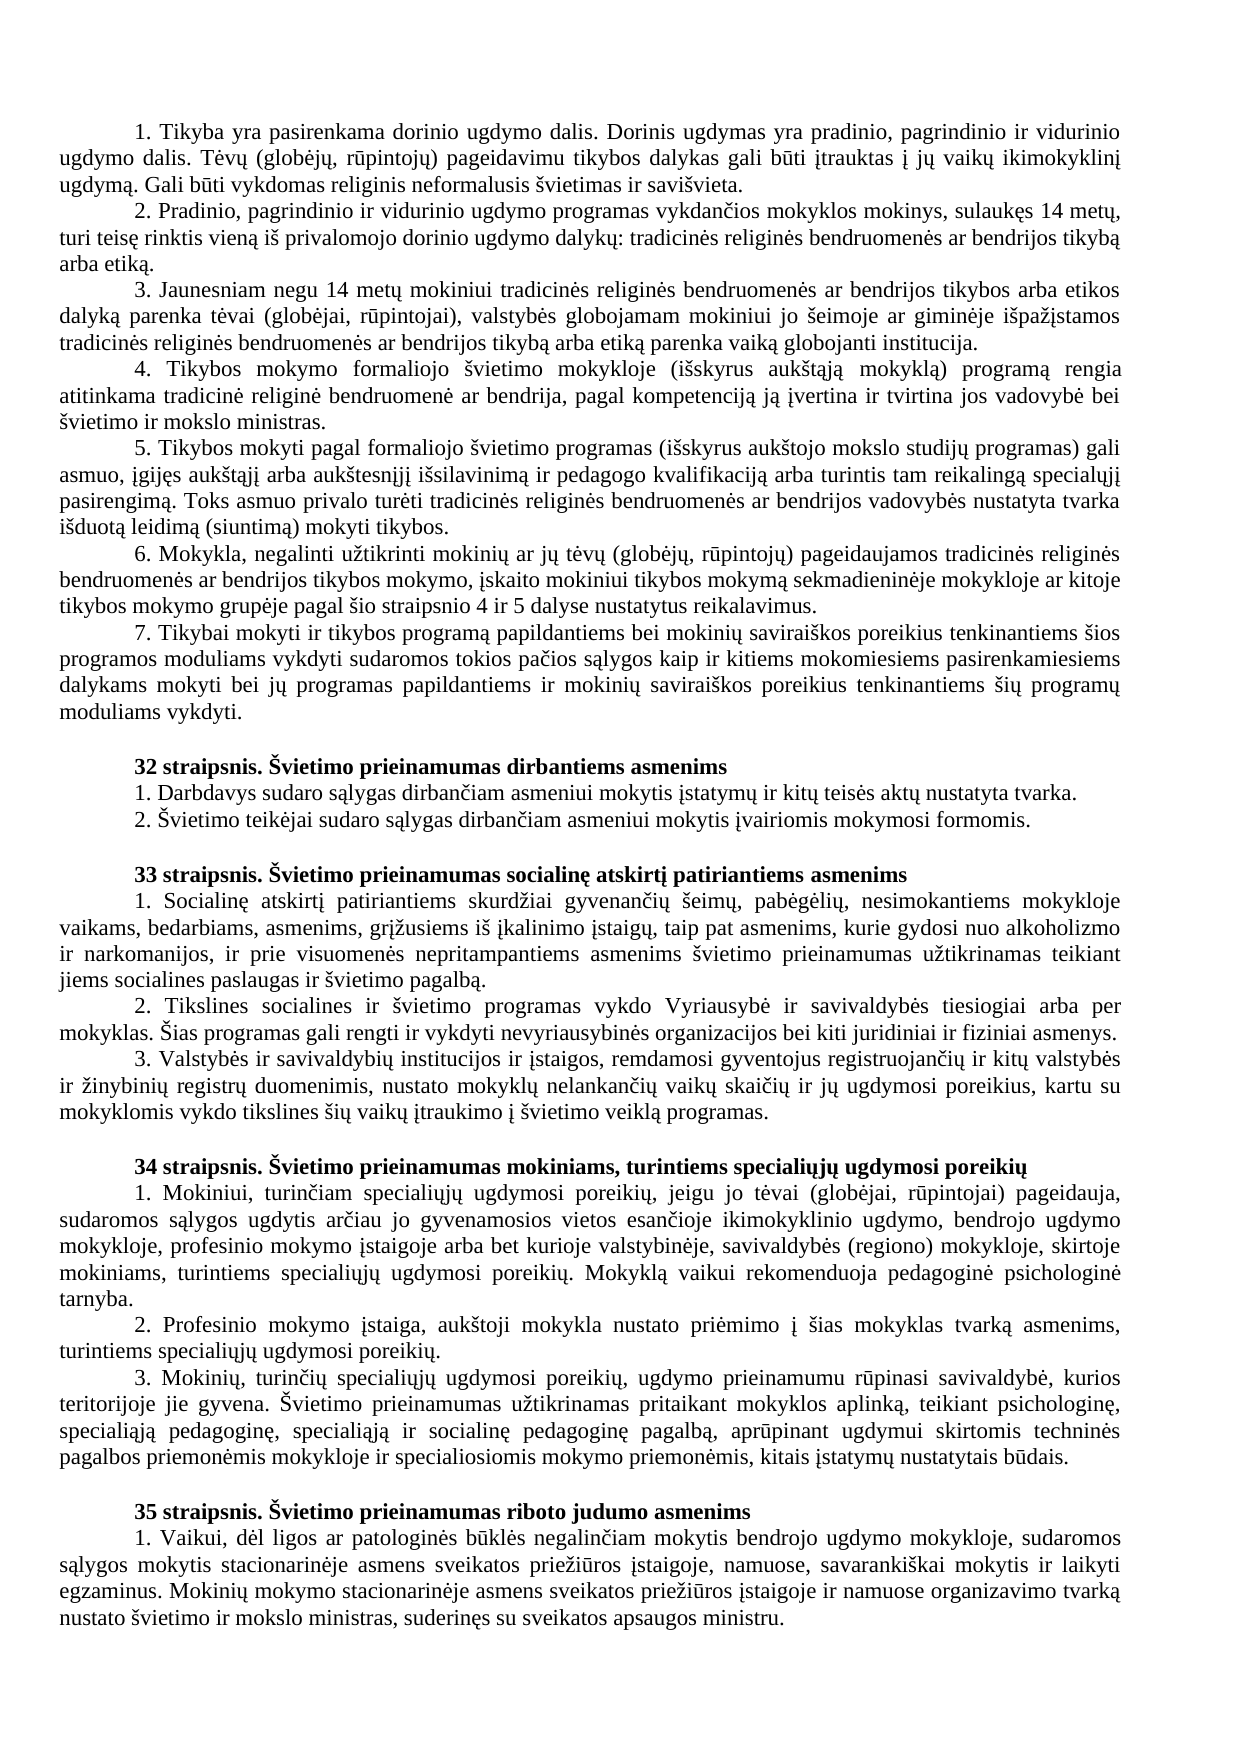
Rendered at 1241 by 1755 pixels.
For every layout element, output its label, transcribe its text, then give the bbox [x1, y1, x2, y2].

text 2. Švietimo teikėjai sudaro sąlygas dirbančiam asmeniui mokytis įvairiomis mokymosi formomis. [59, 806, 1122, 832]
text 1. Socialinę atskirtį patiriantiems skurdžiai gyvenančių šeimų, pabėgėlių, nesimokantiems mokykloje vaikams, bedarbiams, asmenims, grįžusiems iš įkalinimo įstaigų, taip pat asmenims, kurie gydosi nuo alkoholizmo ir narkomanijos, ir prie visuomenės nepritampantiems asmenims švietimo prieinamumas užtikrinamas teikiant jiems socialines paslaugas ir švietimo pagalbą. [59, 887, 1122, 993]
text 2. Tikslines socialines ir švietimo programas vykdo Vyriausybė ir savivaldybės tiesiogiai arba per mokyklas. Šias programas gali rengti ir vykdyti nevyriausybinės organizacijos bei kiti juridiniai ir fiziniai asmenys. [59, 993, 1122, 1045]
text 1. Darbdavys sudaro sąlygas dirbančiam asmeniui mokytis įstatymų ir kitų teisės aktų nustatyta tvarka. [59, 779, 1122, 806]
text 1. Mokiniui, turinčiam specialiųjų ugdymosi poreikių, jeigu jo tėvai (globėjai, rūpintojai) pageidauja, sudaromos sąlygos ugdytis arčiau jo gyvenamosios vietos esančioje ikimokyklinio ugdymo, bendrojo ugdymo mokykloje, profesinio mokymo įstaigoje arba bet kurioje valstybinėje, savivaldybės (regiono) mokykloje, skirtoje mokiniams, turintiems specialiųjų ugdymosi poreikių. Mokyklą vaikui rekomenduoja pedagoginė psichologinė tarnyba. [59, 1179, 1122, 1311]
text 4. Tikybos mokymo formaliojo švietimo mokykloje (išskyrus aukštąją mokyklą) programą rengia atitinkama tradicinė religinė bendruomenė ar bendrija, pagal kompetenciją ją įvertina ir tvirtina jos vadovybė bei švietimo ir mokslo ministras. [59, 355, 1122, 434]
text 6. Mokykla, negalinti užtikrinti mokinių ar jų tėvų (globėjų, rūpintojų) pageidaujamos tradicinės religinės bendruomenės ar bendrijos tikybos mokymo, įskaito mokiniui tikybos mokymą sekmadieninėje mokykloje ar kitoje tikybos mokymo grupėje pagal šio straipsnio 4 ir 5 dalyse nustatytus reikalavimus. [59, 540, 1122, 619]
text 1. Vaikui, dėl ligos ar patologinės būklės negalinčiam mokytis bendrojo ugdymo mokykloje, sudaromos sąlygos mokytis stacionarinėje asmens sveikatos priežiūros įstaigoje, namuose, savarankiškai mokytis ir laikyti egzaminus. Mokinių mokymo stacionarinėje asmens sveikatos priežiūros įstaigoje ir namuose organizavimo tvarką nustato švietimo ir mokslo ministras, suderinęs su sveikatos apsaugos ministru. [59, 1524, 1122, 1630]
text 2. Pradinio, pagrindinio ir vidurinio ugdymo programas vykdančios mokyklos mokinys, sulaukęs 14 metų, turi teisę rinktis vieną iš privalomojo dorinio ugdymo dalykų: tradicinės religinės bendruomenės ar bendrijos tikybą arba etiką. [59, 197, 1122, 276]
text 2. Profesinio mokymo įstaiga, aukštoji mokykla nustato priėmimo į šias mokyklas tvarką asmenims, turintiems specialiųjų ugdymosi poreikių. [59, 1311, 1122, 1364]
text 7. Tikybai mokyti ir tikybos programą papildantiems bei mokinių saviraiškos poreikius tenkinantiems šios programos moduliams vykdyti sudaromos tokios pačios sąlygos kaip ir kitiems mokomiesiems pasirenkamiesiems dalykams mokyti bei jų programas papildantiems ir mokinių saviraiškos poreikius tenkinantiems šių programų moduliams vykdyti. [59, 619, 1122, 724]
text 3. Valstybės ir savivaldybių institucijos ir įstaigos, remdamosi gyventojus registruojančių ir kitų valstybės ir žinybinių registrų duomenimis, nustato mokyklų nelankančių vaikų skaičių ir jų ugdymosi poreikius, kartu su mokyklomis vykdo tikslines šių vaikų įtraukimo į švietimo veiklą programas. [59, 1045, 1122, 1124]
text 34 straipsnis. Švietimo prieinamumas mokiniams, turintiems specialiųjų ugdymosi poreikių [134, 1153, 1122, 1179]
text 5. Tikybos mokyti pagal formaliojo švietimo programas (išskyrus aukštojo mokslo studijų programas) gali asmuo, įgijęs aukštąjį arba aukštesnįjį išsilavinimą ir pedagogo kvalifikaciją arba turintis tam reikalingą specialųjį pasirengimą. Toks asmuo privalo turėti tradicinės religinės bendruomenės ar bendrijos vadovybės nustatyta tvarka išduotą leidimą (siuntimą) mokyti tikybos. [59, 434, 1122, 540]
text 33 straipsnis. Švietimo prieinamumas socialinę atskirtį patiriantiems asmenims [134, 861, 1122, 887]
text 3. Jaunesniam negu 14 metų mokiniui tradicinės religinės bendruomenės ar bendrijos tikybos arba etikos dalyką parenka tėvai (globėjai, rūpintojai), valstybės globojamam mokiniui jo šeimoje ar giminėje išpažįstamos tradicinės religinės bendruomenės ar bendrijos tikybą arba etiką parenka vaiką globojanti institucija. [59, 276, 1122, 355]
text 3. Mokinių, turinčių specialiųjų ugdymosi poreikių, ugdymo prieinamumu rūpinasi savivaldybė, kurios teritorijoje jie gyvena. Švietimo prieinamumas užtikrinamas pritaikant mokyklos aplinką, teikiant psichologinę, specialiąją pedagoginę, specialiąją ir socialinę pedagoginę pagalbą, aprūpinant ugdymui skirtomis techninės pagalbos priemonėmis mokykloje ir specialiosiomis mokymo priemonėmis, kitais įstatymų nustatytais būdais. [59, 1364, 1122, 1469]
text 35 straipsnis. Švietimo prieinamumas riboto judumo asmenims [59, 1498, 1122, 1524]
text 32 straipsnis. Švietimo prieinamumas dirbantiems asmenims [59, 753, 1122, 779]
text 1. Tikyba yra pasirenkama dorinio ugdymo dalis. Dorinis ugdymas yra pradinio, pagrindinio ir vidurinio ugdymo dalis. Tėvų (globėjų, rūpintojų) pageidavimu tikybos dalykas gali būti įtrauktas į jų vaikų ikimokyklinį ugdymą. Gali būti vykdomas religinis neformalusis švietimas ir savišvieta. [59, 118, 1122, 197]
